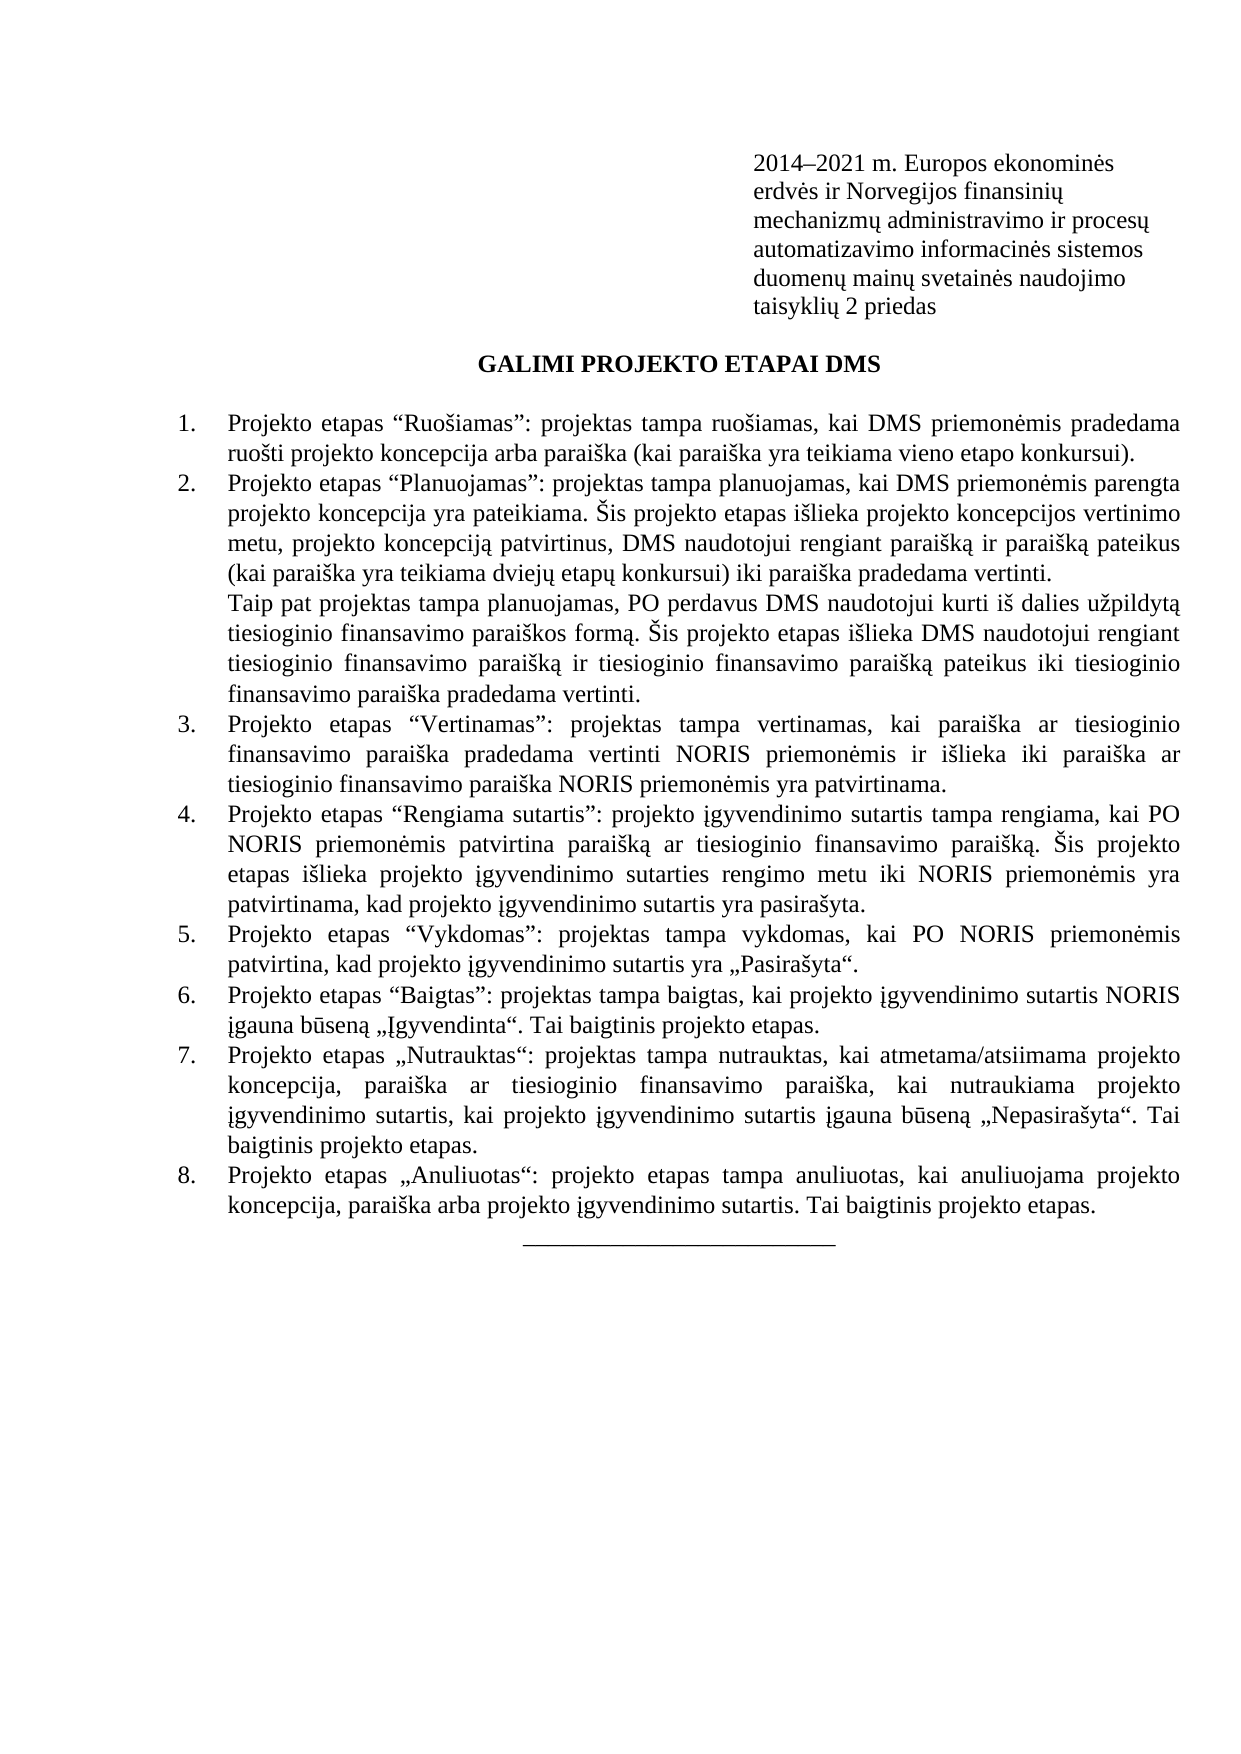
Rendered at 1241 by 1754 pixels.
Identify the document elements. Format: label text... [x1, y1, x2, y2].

text GALIMI PROJEKTO ETAPAI DMS [177, 349, 1181, 378]
text 5. Projekto etapas “Vykdomas”: projektas tampa vykdomas, kai PO NORIS priemonėmis patvirtina, kad projekto įgyvendinimo sutartis yra „Pasirašyta“. [177, 919, 1181, 978]
text mechanizmų administravimo ir procesų [753, 205, 1181, 234]
text 3. Projekto etapas “Vertinamas”: projektas tampa vertinamas, kai paraiška ar tiesioginio finansavimo paraiška pradedama vertinti NORIS priemonėmis ir išlieka iki paraiška ar tiesioginio finansavimo paraiška NORIS priemonėmis yra patvirtinama. [177, 709, 1181, 798]
text taisyklių 2 priedas [753, 291, 1181, 320]
text Taip pat projektas tampa planuojamas, PO perdavus DMS naudotojui kurti iš dalies užpildytą tiesioginio finansavimo paraiškos formą. Šis projekto etapas išlieka DMS naudotojui rengiant tiesioginio finansavimo paraišką ir tiesioginio finansavimo paraišką pateikus iki tiesioginio finansavimo paraiška pradedama vertinti. [227, 588, 1181, 707]
text erdvės ir Norvegijos finansinių [753, 176, 1181, 205]
text 2. Projekto etapas “Planuojamas”: projektas tampa planuojamas, kai DMS priemonėmis parengta projekto koncepcija yra pateikiama. Šis projekto etapas išlieka projekto koncepcijos vertinimo metu, projekto koncepciją patvirtinus, DMS naudotojui rengiant paraišką ir paraišką pateikus (kai paraiška yra teikiama dviejų etapų konkursui) iki paraiška pradedama vertinti. [177, 468, 1181, 587]
text automatizavimo informacinės sistemos [753, 234, 1181, 263]
text 2014–2021 m. Europos ekonominės [753, 148, 1181, 176]
text 6. Projekto etapas “Baigtas”: projektas tampa baigtas, kai projekto įgyvendinimo sutartis NORIS įgauna būseną „Įgyvendinta“. Tai baigtinis projekto etapas. [177, 980, 1181, 1038]
text duomenų mainų svetainės naudojimo [753, 263, 1181, 291]
text 1. Projekto etapas “Ruošiamas”: projektas tampa ruošiamas, kai DMS priemonėmis pradedama ruošti projekto koncepcija arba paraiška (kai paraiška yra teikiama vieno etapo konkursui). [177, 408, 1181, 467]
text _________________________ [177, 1221, 1181, 1249]
text 4. Projekto etapas “Rengiama sutartis”: projekto įgyvendinimo sutartis tampa rengiama, kai PO NORIS priemonėmis patvirtina paraišką ar tiesioginio finansavimo paraišką. Šis projekto etapas išlieka projekto įgyvendinimo sutarties rengimo metu iki NORIS priemonėmis yra patvirtinama, kad projekto įgyvendinimo sutartis yra pasirašyta. [177, 799, 1181, 918]
text 7. Projekto etapas „Nutrauktas“: projektas tampa nutrauktas, kai atmetama/atsiimama projekto koncepcija, paraiška ar tiesioginio finansavimo paraiška, kai nutraukiama projekto įgyvendinimo sutartis, kai projekto įgyvendinimo sutartis įgauna būseną „Nepasirašyta“. Tai baigtinis projekto etapas. [177, 1040, 1181, 1159]
text 8. Projekto etapas „Anuliuotas“: projekto etapas tampa anuliuotas, kai anuliuojama projekto koncepcija, paraiška arba projekto įgyvendinimo sutartis. Tai baigtinis projekto etapas. [177, 1160, 1181, 1219]
